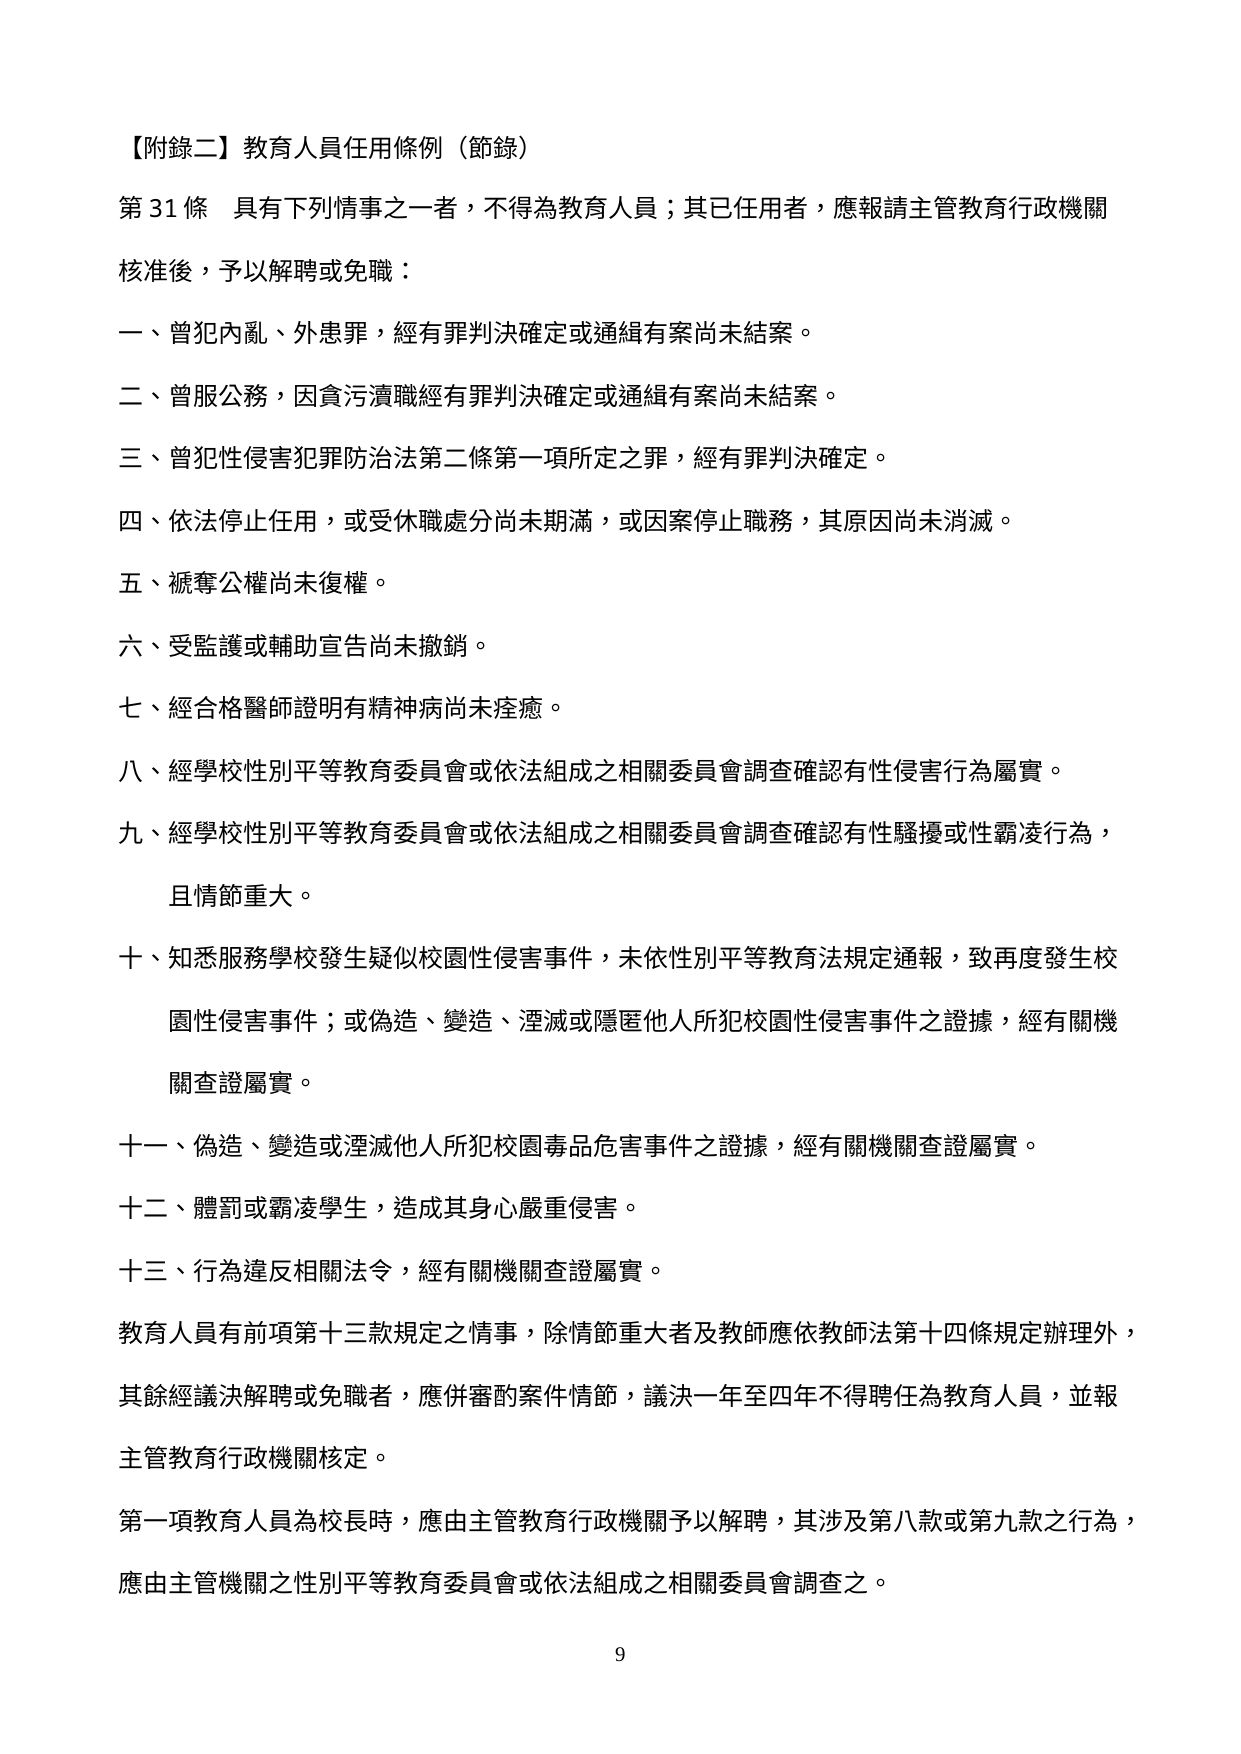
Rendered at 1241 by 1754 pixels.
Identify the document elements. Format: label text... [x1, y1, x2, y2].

text 十、知悉服務學校發生疑似校園性侵害事件，未依性別平等教育法規定通報，致再度發生校園性侵害事件；或偽造、變造、湮滅或隱匿他人所犯校園性侵害事件之證據，經有關機關查證屬實。 [118, 915, 1122, 1103]
text 六、受監護或輔助宣告尚未撤銷。 [118, 603, 1122, 665]
text 八、經學校性別平等教育委員會或依法組成之相關委員會調查確認有性侵害行為屬實。 [118, 728, 1122, 790]
text 十三、行為違反相關法令，經有關機關查證屬實。 [118, 1228, 1122, 1290]
text 十一、偽造、變造或湮滅他人所犯校園毒品危害事件之證據，經有關機關查證屬實。 [118, 1103, 1122, 1165]
text 十二、體罰或霸凌學生，造成其身心嚴重侵害。 [118, 1165, 1122, 1228]
text 第31條 具有下列情事之一者，不得為教育人員；其已任用者，應報請主管教育行政機關核准後，予以解聘或免職： [118, 165, 1122, 290]
text 七、經合格醫師證明有精神病尚未痊癒。 [118, 665, 1122, 728]
text 五、褫奪公權尚未復權。 [118, 540, 1122, 603]
text 【附錄二】教育人員任用條例（節錄） [118, 124, 1122, 165]
text 教育人員有前項第十三款規定之情事，除情節重大者及教師應依教師法第十四條規定辦理外，其餘經議決解聘或免職者，應併審酌案件情節，議決一年至四年不得聘任為教育人員，並報主管教育行政機關核定。 [118, 1290, 1122, 1478]
text 三、曾犯性侵害犯罪防治法第二條第一項所定之罪，經有罪判決確定。 [118, 415, 1122, 478]
text 四、依法停止任用，或受休職處分尚未期滿，或因案停止職務，其原因尚未消滅。 [118, 478, 1122, 540]
text 二、曾服公務，因貪污瀆職經有罪判決確定或通緝有案尚未結案。 [118, 353, 1122, 415]
text 第一項教育人員為校長時，應由主管教育行政機關予以解聘，其涉及第八款或第九款之行為，應由主管機關之性別平等教育委員會或依法組成之相關委員會調查之。 [118, 1478, 1122, 1603]
text 一、曾犯內亂、外患罪，經有罪判決確定或通緝有案尚未結案。 [118, 290, 1122, 353]
text 九、經學校性別平等教育委員會或依法組成之相關委員會調查確認有性騷擾或性霸凌行為，且情節重大。 [118, 790, 1122, 915]
